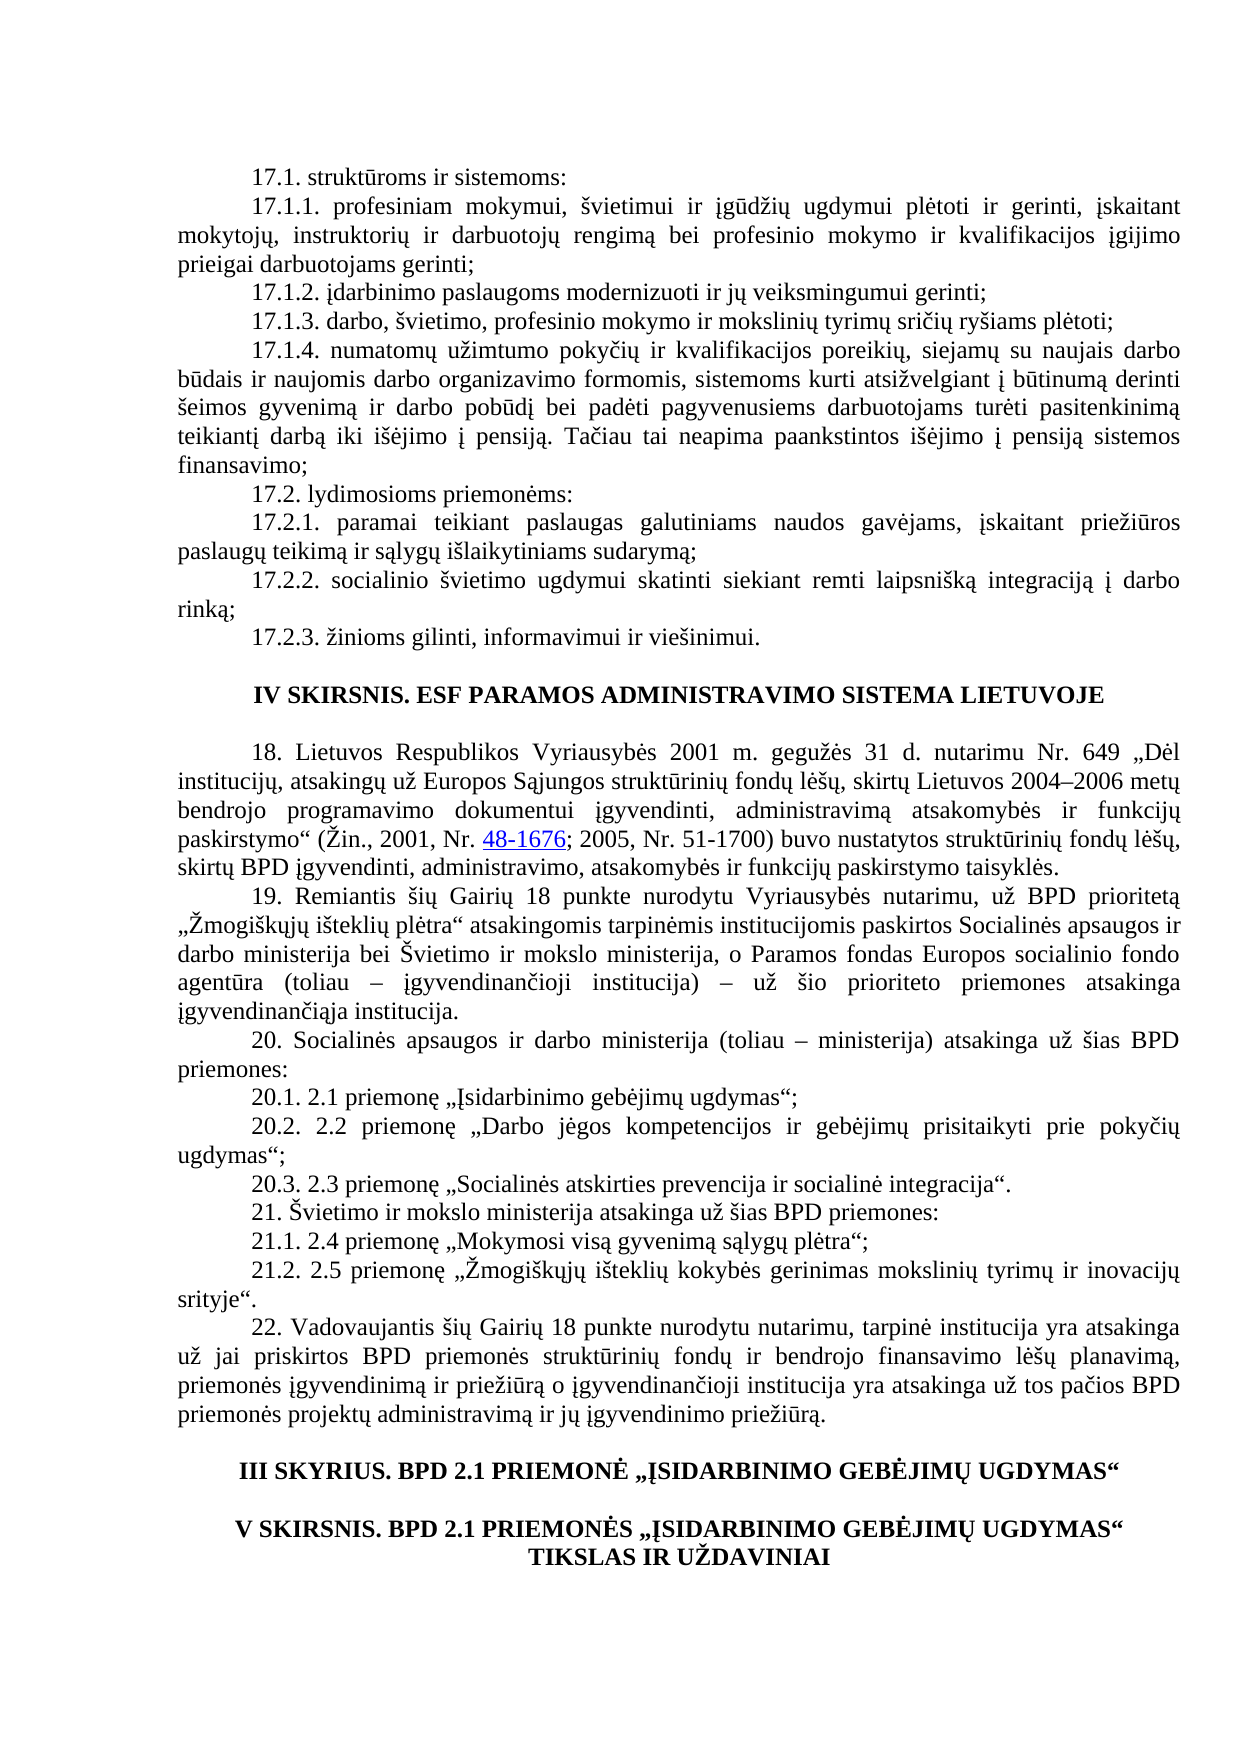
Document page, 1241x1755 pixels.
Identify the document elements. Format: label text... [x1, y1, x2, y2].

text V SKIRSNIS. BPD 2.1 PRIEMONĖS „ĮSIDARBINIMO GEBĖJIMŲ UGDYMAS“ TIKSLAS IR UŽDAVINIAI [177, 1514, 1181, 1571]
text 17.2. lydimosioms priemonėms: [177, 479, 1181, 507]
text 18. Lietuvos Respublikos Vyriausybės 2001 m. gegužės 31 d. nutarimu Nr. 649 „Dėl institucijų, atsakingų už Europos Sąjungos struktūrinių fondų lėšų, skirtų Lietuvos 2004–2006 metų bendrojo programavimo dokumentui įgyvendinti, administravimą atsakomybės ir funkcijų paskirstymo“ (Žin., 2001, Nr. 48-1676; 2005, Nr. 51-1700) buvo nustatytos struktūrinių fondų lėšų, skirtų BPD įgyvendinti, administravimo, atsakomybės ir funkcijų paskirstymo taisyklės. [177, 737, 1181, 881]
text 20.1. 2.1 priemonę „Įsidarbinimo gebėjimų ugdymas“; [177, 1082, 1181, 1111]
text 20.2. 2.2 priemonę „Darbo jėgos kompetencijos ir gebėjimų prisitaikyti prie pokyčių ugdymas“; [177, 1111, 1181, 1169]
text 17.2.3. žinioms gilinti, informavimui ir viešinimui. [177, 622, 1181, 651]
text III SKYRIUS. BPD 2.1 PRIEMONĖ „ĮSIDARBINIMO GEBĖJIMŲ UGDYMAS“ [177, 1456, 1181, 1485]
text 17.1.3. darbo, švietimo, profesinio mokymo ir mokslinių tyrimų sričių ryšiams plėtoti; [177, 306, 1181, 335]
text 22. Vadovaujantis šių Gairių 18 punkte nurodytu nutarimu, tarpinė institucija yra atsakinga už jai priskirtos BPD priemonės struktūrinių fondų ir bendrojo finansavimo lėšų planavimą, priemonės įgyvendinimą ir priežiūrą o įgyvendinančioji institucija yra atsakinga už tos pačios BPD priemonės projektų administravimą ir jų įgyvendinimo priežiūrą. [177, 1312, 1181, 1427]
text 17.1. struktūroms ir sistemoms: [177, 162, 1181, 191]
text 21. Švietimo ir mokslo ministerija atsakinga už šias BPD priemones: [177, 1197, 1181, 1226]
text 21.1. 2.4 priemonę „Mokymosi visą gyvenimą sąlygų plėtra“; [177, 1226, 1181, 1255]
text 17.1.1. profesiniam mokymui, švietimui ir įgūdžių ugdymui plėtoti ir gerinti, įskaitant mokytojų, instruktorių ir darbuotojų rengimą bei profesinio mokymo ir kvalifikacijos įgijimo prieigai darbuotojams gerinti; [177, 191, 1181, 277]
text 17.1.4. numatomų užimtumo pokyčių ir kvalifikacijos poreikių, siejamų su naujais darbo būdais ir naujomis darbo organizavimo formomis, sistemoms kurti atsižvelgiant į būtinumą derinti šeimos gyvenimą ir darbo pobūdį bei padėti pagyvenusiems darbuotojams turėti pasitenkinimą teikiantį darbą iki išėjimo į pensiją. Tačiau tai neapima paankstintos išėjimo į pensiją sistemos finansavimo; [177, 335, 1181, 479]
text 21.2. 2.5 priemonę „Žmogiškųjų išteklių kokybės gerinimas mokslinių tyrimų ir inovacijų srityje“. [177, 1255, 1181, 1312]
text 17.1.2. įdarbinimo paslaugoms modernizuoti ir jų veiksmingumui gerinti; [177, 277, 1181, 306]
text 17.2.2. socialinio švietimo ugdymui skatinti siekiant remti laipsnišką integraciją į darbo rinką; [177, 565, 1181, 622]
text 20.3. 2.3 priemonę „Socialinės atskirties prevencija ir socialinė integracija“. [177, 1169, 1181, 1197]
text 19. Remiantis šių Gairių 18 punkte nurodytu Vyriausybės nutarimu, už BPD prioritetą „Žmogiškųjų išteklių plėtra“ atsakingomis tarpinėmis institucijomis paskirtos Socialinės apsaugos ir darbo ministerija bei Švietimo ir mokslo ministerija, o Paramos fondas Europos socialinio fondo agentūra (toliau – įgyvendinančioji institucija) – už šio prioriteto priemones atsakinga įgyvendinančiąja institucija. [177, 881, 1181, 1025]
text 20. Socialinės apsaugos ir darbo ministerija (toliau – ministerija) atsakinga už šias BPD priemones: [177, 1025, 1181, 1082]
text 17.2.1. paramai teikiant paslaugas galutiniams naudos gavėjams, įskaitant priežiūros paslaugų teikimą ir sąlygų išlaikytiniams sudarymą; [177, 507, 1181, 565]
text IV SKIRSNIS. ESF PARAMOS ADMINISTRAVIMO SISTEMA LIETUVOJE [177, 680, 1181, 709]
